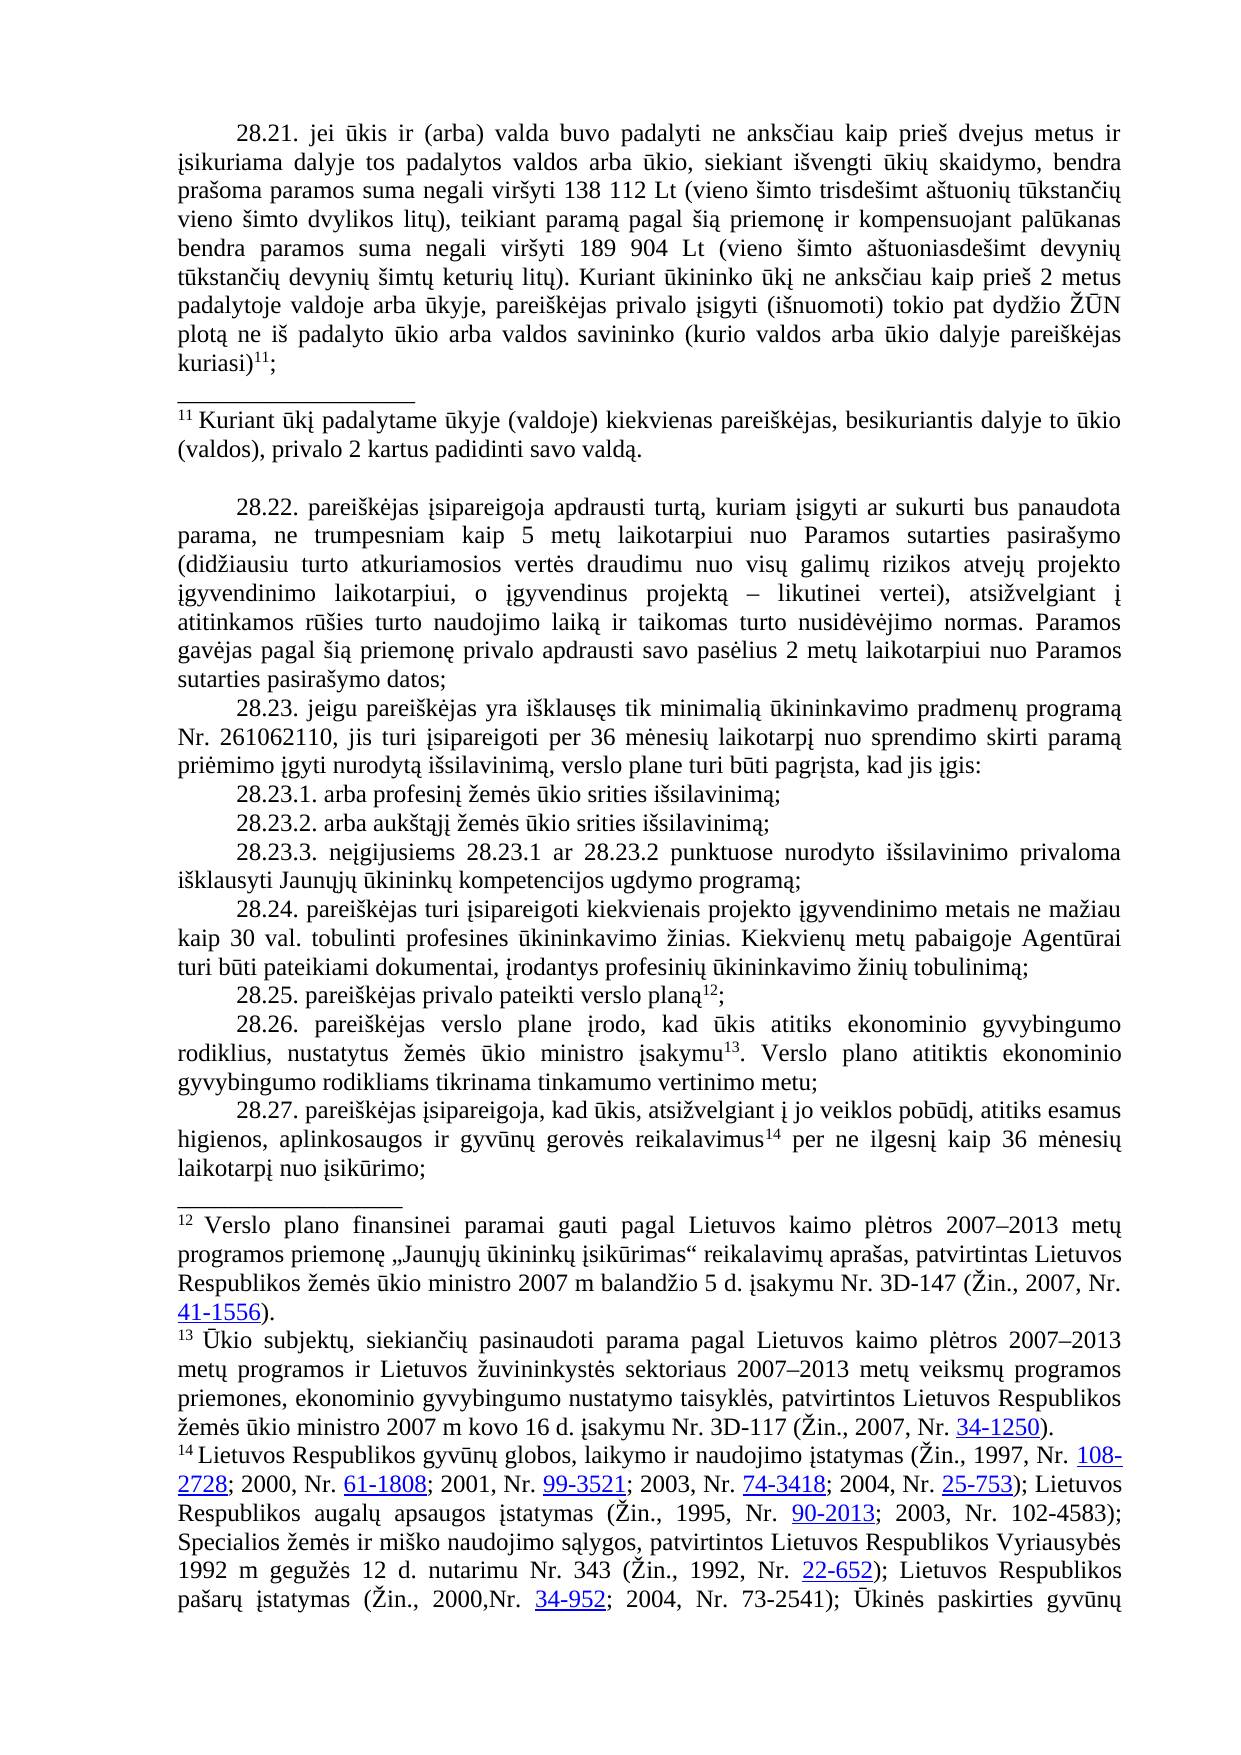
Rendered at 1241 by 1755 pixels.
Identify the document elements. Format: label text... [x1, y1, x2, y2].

text 28.22. pareiškėjas įsipareigoja apdrausti turtą, kuriam įsigyti ar sukurti bus panaudota parama, ne trumpesniam kaip 5 metų laikotarpiui nuo Paramos sutarties pasirašymo (didžiausiu turto atkuriamosios vertės draudimu nuo visų galimų rizikos atvejų projekto įgyvendinimo laikotarpiui, o įgyvendinus projektą – likutinei vertei), atsižvelgiant į atitinkamos rūšies turto naudojimo laiką ir taikomas turto nusidėvėjimo normas. Paramos gavėjas pagal šią priemonę privalo apdrausti savo pasėlius 2 metų laikotarpiui nuo Paramos sutarties pasirašymo datos; [177, 492, 1122, 693]
text 14 Lietuvos Respublikos gyvūnų globos, laikymo ir naudojimo įstatymas (Žin., 1997, Nr. 108-2728; 2000, Nr. 61-1808; 2001, Nr. 99-3521; 2003, Nr. 74-3418; 2004, Nr. 25-753); Lietuvos Respublikos augalų apsaugos įstatymas (Žin., 1995, Nr. 90-2013; 2003, Nr. 102-4583); Specialios žemės ir miško naudojimo sąlygos, patvirtintos Lietuvos Respublikos Vyriausybės 1992 m gegužės 12 d. nutarimu Nr. 343 (Žin., 1992, Nr. 22-652); Lietuvos Respublikos pašarų įstatymas (Žin., 2000,Nr. 34-952; 2004, Nr. 73-2541); Ūkinės paskirties gyvūnų [177, 1441, 1122, 1613]
text 28.24. pareiškėjas turi įsipareigoti kiekvienais projekto įgyvendinimo metais ne mažiau kaip 30 val. tobulinti profesines ūkininkavimo žinias. Kiekvienų metų pabaigoje Agentūrai turi būti pateikiami dokumentai, įrodantys profesinių ūkininkavimo žinių tobulinimą; [177, 894, 1122, 981]
text 28.26. pareiškėjas verslo plane įrodo, kad ūkis atitiks ekonominio gyvybingumo rodiklius, nustatytus žemės ūkio ministro įsakymu13. Verslo plano atitiktis ekonominio gyvybingumo rodikliams tikrinama tinkamumo vertinimo metu; [177, 1009, 1122, 1096]
text 11 Kuriant ūkį padalytame ūkyje (valdoje) kiekvienas pareiškėjas, besikuriantis dalyje to ūkio (valdos), privalo 2 kartus padidinti savo valdą. [177, 406, 1122, 463]
text 28.23. jeigu pareiškėjas yra išklausęs tik minimalią ūkininkavimo pradmenų programą Nr. 261062110, jis turi įsipareigoti per 36 mėnesių laikotarpį nuo sprendimo skirti paramą priėmimo įgyti nurodytą išsilavinimą, verslo plane turi būti pagrįsta, kad jis įgis: [177, 693, 1122, 779]
text 28.25. pareiškėjas privalo pateikti verslo planą12; [177, 981, 1122, 1009]
text 28.23.2. arba aukštąjį žemės ūkio srities išsilavinimą; [177, 808, 1122, 837]
text 28.23.3. neįgijusiems 28.23.1 ar 28.23.2 punktuose nurodyto išsilavinimo privaloma išklausyti Jaunųjų ūkininkų kompetencijos ugdymo programą; [177, 837, 1122, 894]
text 28.27. pareiškėjas įsipareigoja, kad ūkis, atsižvelgiant į jo veiklos pobūdį, atitiks esamus higienos, aplinkosaugos ir gyvūnų gerovės reikalavimus14 per ne ilgesnį kaip 36 mėnesių laikotarpį nuo įsikūrimo; [177, 1096, 1122, 1182]
text __________________ [177, 1182, 1122, 1211]
text 28.23.1. arba profesinį žemės ūkio srities išsilavinimą; [177, 779, 1122, 808]
text 12 Verslo plano finansinei paramai gauti pagal Lietuvos kaimo plėtros 2007–2013 metų programos priemonę „Jaunųjų ūkininkų įsikūrimas“ reikalavimų aprašas, patvirtintas Lietuvos Respublikos žemės ūkio ministro 2007 m balandžio 5 d. įsakymu Nr. 3D-147 (Žin., 2007, Nr. 41-1556). [177, 1211, 1122, 1326]
text 28.21. jei ūkis ir (arba) valda buvo padalyti ne anksčiau kaip prieš dvejus metus ir įsikuriama dalyje tos padalytos valdos arba ūkio, siekiant išvengti ūkių skaidymo, bendra prašoma paramos suma negali viršyti 138 112 Lt (vieno šimto trisdešimt aštuonių tūkstančių vieno šimto dvylikos litų), teikiant paramą pagal šią priemonę ir kompensuojant palūkanas bendra paramos suma negali viršyti 189 904 Lt (vieno šimto aštuoniasdešimt devynių tūkstančių devynių šimtų keturių litų). Kuriant ūkininko ūkį ne anksčiau kaip prieš 2 metus padalytoje valdoje arba ūkyje, pareiškėjas privalo įsigyti (išnuomoti) tokio pat dydžio ŽŪN plotą ne iš padalyto ūkio arba valdos savininko (kurio valdos arba ūkio dalyje pareiškėjas kuriasi)11; [177, 118, 1122, 377]
text 13 Ūkio subjektų, siekiančių pasinaudoti parama pagal Lietuvos kaimo plėtros 2007–2013 metų programos ir Lietuvos žuvininkystės sektoriaus 2007–2013 metų veiksmų programos priemones, ekonominio gyvybingumo nustatymo taisyklės, patvirtintos Lietuvos Respublikos žemės ūkio ministro 2007 m kovo 16 d. įsakymu Nr. 3D-117 (Žin., 2007, Nr. 34-1250). [177, 1326, 1122, 1441]
text ___________________ [177, 377, 1122, 406]
